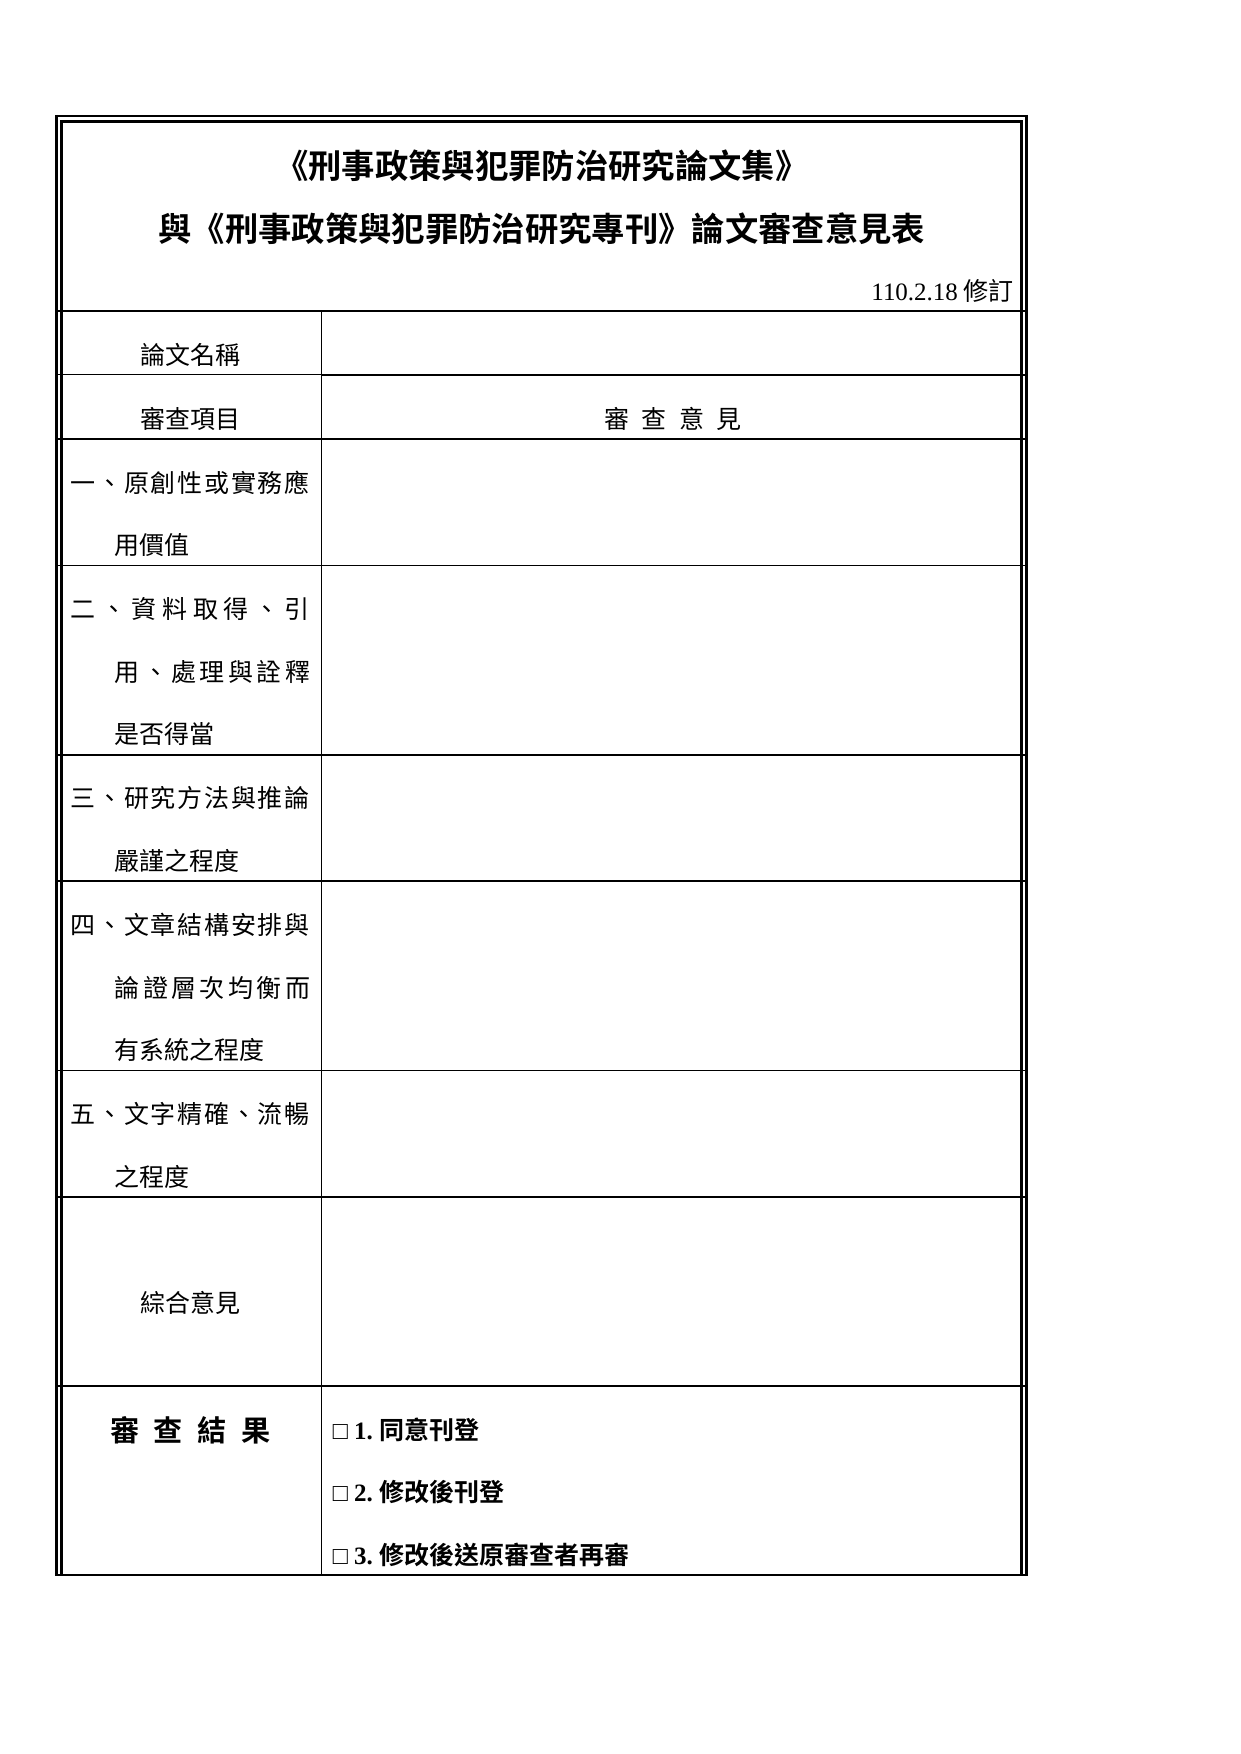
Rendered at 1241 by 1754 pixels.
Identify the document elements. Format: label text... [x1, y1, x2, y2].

table_cell 審 查 結 果 [63, 1387, 321, 1574]
table_cell [322, 440, 1020, 565]
table_cell [322, 566, 1020, 754]
table_cell 綜合意見 [63, 1198, 321, 1385]
table_cell [322, 756, 1020, 880]
table_header 《刑事政策與犯罪防治研究論文集》 與《刑事政策與犯罪防治研究專刊》論文審查意見表 110.2.18修訂 [59, 117, 1024, 310]
table_cell 審查項目 [63, 375, 321, 438]
table_cell [322, 1071, 1020, 1196]
table_cell 審 查 意 見 [322, 376, 1020, 438]
table_cell 五、文字精確、流暢之程度 [63, 1071, 321, 1196]
table_cell □ 1. 同意刊登 □ 2. 修改後刊登 □ 3. 修改後送原審查者再審 [322, 1387, 1020, 1574]
table_cell 四、文章結構安排與論證層次均衡而有系統之程度 [63, 882, 321, 1069]
table_cell 二、資料取得、引用、處理與詮釋是否得當 [63, 566, 321, 754]
table_cell 三、研究方法與推論嚴謹之程度 [63, 756, 321, 880]
table_cell [322, 1198, 1020, 1385]
table_cell 論文名稱 [63, 312, 321, 374]
table_cell [322, 882, 1020, 1069]
table_cell 一、原創性或實務應用價值 [63, 440, 321, 565]
table_cell [322, 312, 1020, 374]
